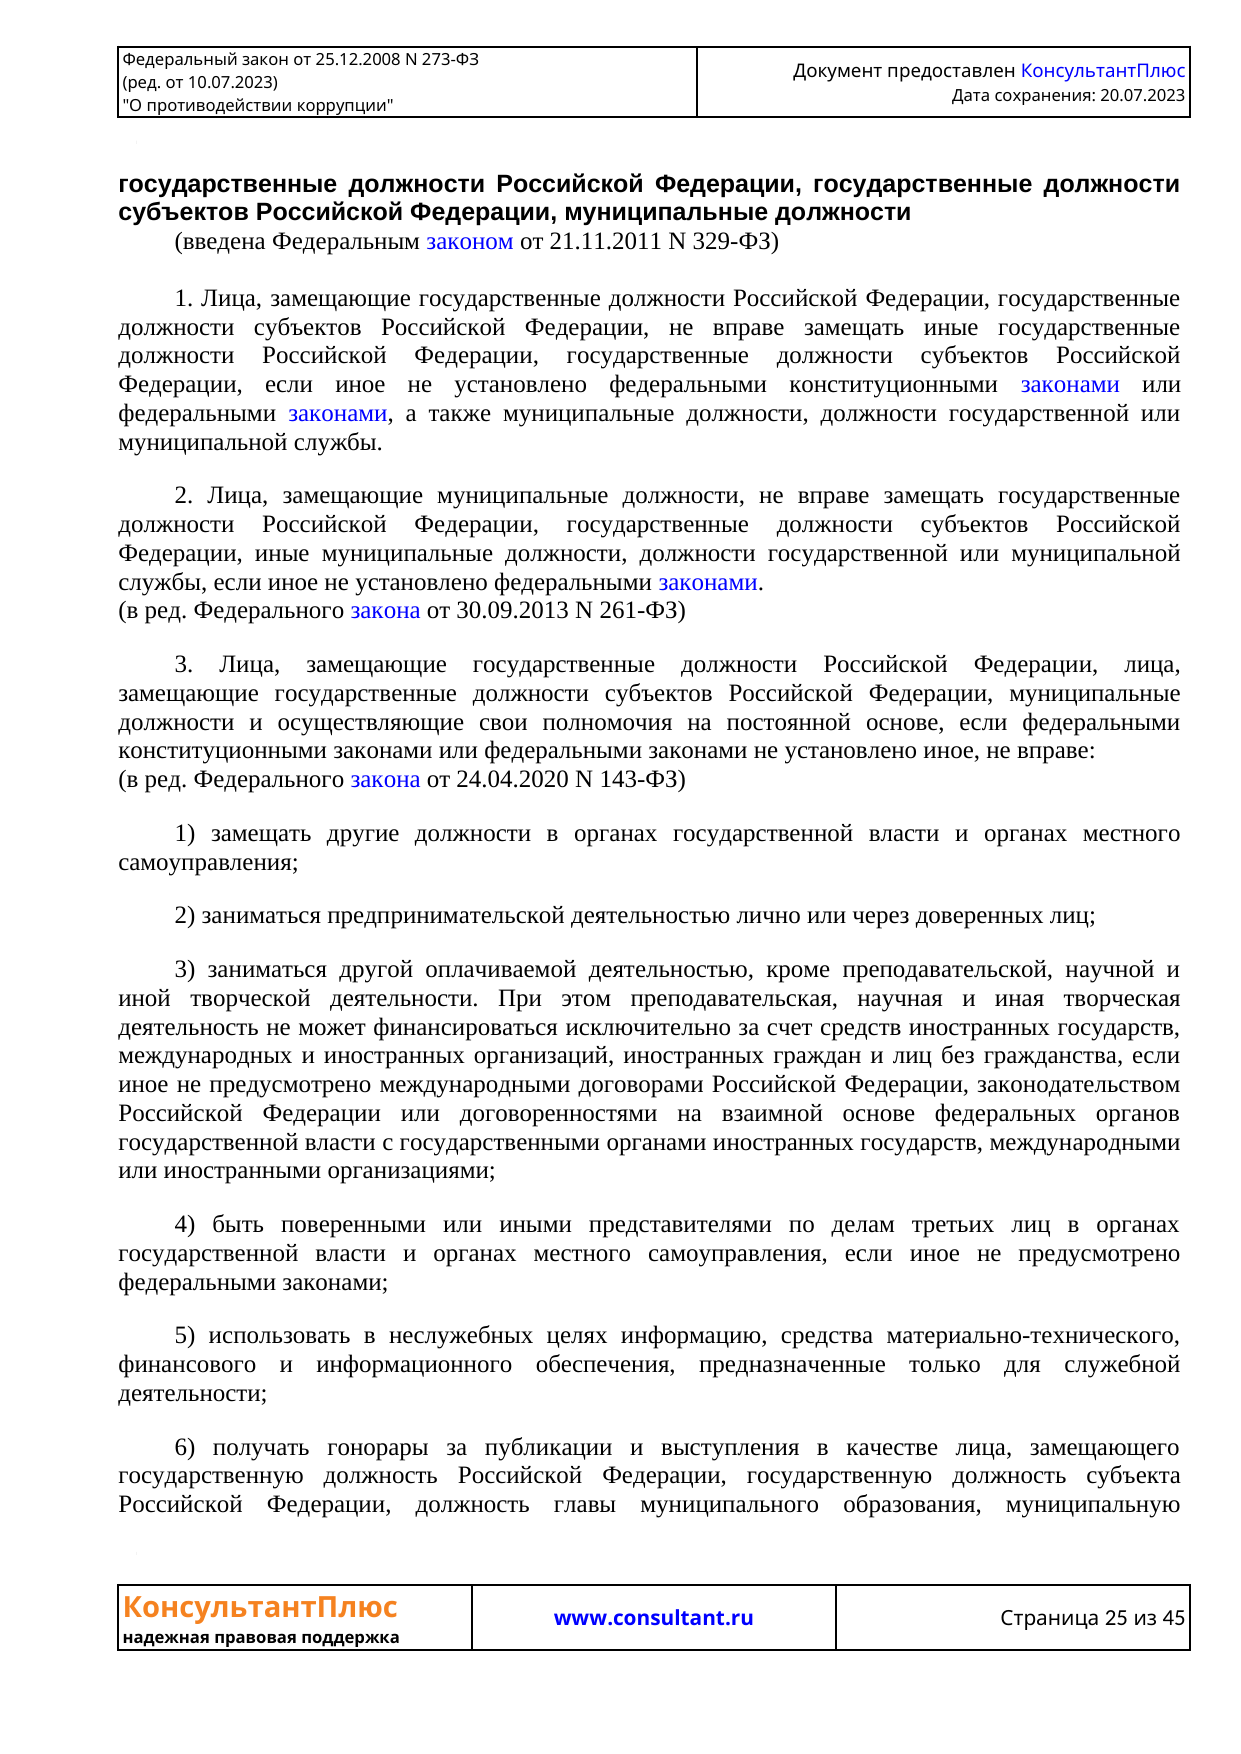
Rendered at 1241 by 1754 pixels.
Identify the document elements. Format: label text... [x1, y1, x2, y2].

text 1. Лица, замещающие государственные должности Российской Федерации, государственные должности субъектов Российской Федерации, не вправе замещать иные государственные должности Российской Федерации, государственные должности субъектов Российской Федерации, если иное не установлено федеральными конституционными законами или федеральными законами, а также муниципальные должности, должности государственной или муниципальной службы. [118, 283, 1181, 455]
text (введена Федеральным законом от 21.11.2011 N 329-ФЗ) [118, 226, 1181, 255]
text (в ред. Федерального закона от 30.09.2013 N 261-ФЗ) [118, 595, 1181, 624]
text 5) использовать в неслужебных целях информацию, средства материально-технического, финансового и информационного обеспечения, предназначенные только для служебной деятельности; [118, 1320, 1181, 1407]
text 2. Лица, замещающие муниципальные должности, не вправе замещать государственные должности Российской Федерации, государственные должности субъектов Российской Федерации, иные муниципальные должности, должности государственной или муниципальной службы, если иное не установлено федеральными законами. [118, 480, 1181, 595]
text 3) заниматься другой оплачиваемой деятельностью, кроме преподавательской, научной и иной творческой деятельности. При этом преподавательская, научная и иная творческая деятельность не может финансироваться исключительно за счет средств иностранных государств, международных и иностранных организаций, иностранных граждан и лиц без гражданства, если иное не предусмотрено международными договорами Российской Федерации, законодательством Российской Федерации или договоренностями на взаимной основе федеральных органов государственной власти с государственными органами иностранных государств, международными или иностранными организациями; [118, 954, 1181, 1184]
text 4) быть поверенными или иными представителями по делам третьих лиц в органах государственной власти и органах местного самоуправления, если иное не предусмотрено федеральными законами; [118, 1209, 1181, 1295]
text 3. Лица, замещающие государственные должности Российской Федерации, лица, замещающие государственные должности субъектов Российской Федерации, муниципальные должности и осуществляющие свои полномочия на постоянной основе, если федеральными конституционными законами или федеральными законами не установлено иное, не вправе: [118, 649, 1181, 764]
text 2) заниматься предпринимательской деятельностью лично или через доверенных лиц; [118, 900, 1181, 929]
text 6) получать гонорары за публикации и выступления в качестве лица, замещающего государственную должность Российской Федерации, государственную должность субъекта Российской Федерации, должность главы муниципального образования, муниципальную [118, 1432, 1181, 1518]
text (в ред. Федерального закона от 24.04.2020 N 143-ФЗ) [118, 764, 1181, 793]
text 1) замещать другие должности в органах государственной власти и органах местного самоуправления; [118, 818, 1181, 875]
text государственные должности Российской Федерации, государственные должности субъектов Российской Федерации, муниципальные должности [118, 169, 1181, 226]
